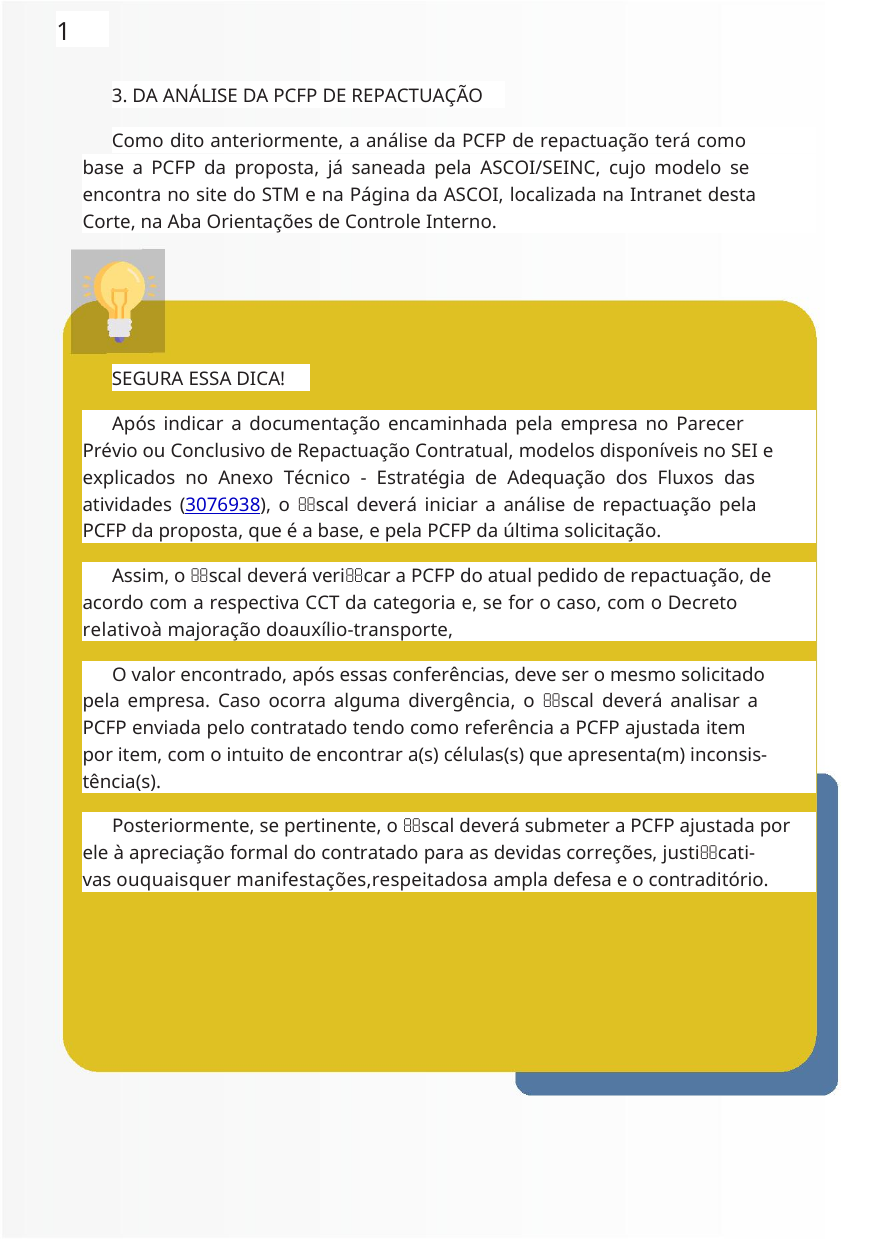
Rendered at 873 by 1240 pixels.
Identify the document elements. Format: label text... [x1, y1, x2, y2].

text Após indicar a documentação encaminhada pela empresa no Parecer [112, 410, 816, 436]
text pela empresa. Caso ocorra alguma divergência, o scal deverá analisar a [82, 687, 816, 713]
text explicados no Anexo Técnico - Estratégia de Adequação dos Fluxos das [82, 464, 816, 489]
text . DA ANÁLISE DA PCFP DE REPACTUAÇÃO [122, 81, 505, 108]
text por item, com o intuito de encontrar a(s) células(s) que apresenta(m) inconsis- [82, 741, 816, 766]
text PCFP enviada pelo contratado tendo como referência a PCFP ajustada item [82, 714, 816, 740]
text Como dito anteriormente, a análise da PCFP de repactuação terá como [112, 127, 816, 153]
text 1 [56, 11, 95, 47]
text Prévio ou Conclusivo de Repactuação Contratual, modelos disponíveis no SEI e [82, 437, 816, 463]
text acordo com a respectiva CCT da categoria e, se for o caso, com o Decreto [82, 589, 816, 614]
text ele à apreciação formal do contratado para as devidas correções, justicati- [82, 839, 816, 865]
text 2 [95, 11, 109, 47]
text Corte, na Aba Orientações de Controle Interno. [82, 208, 816, 233]
text PCFP da proposta, que é a base, e pela PCFP da última solicitação. [82, 517, 816, 543]
text tência(s). [82, 768, 816, 793]
text Posteriormente, se pertinente, o scal deverá submeter a PCFP ajustada por [112, 812, 816, 838]
text SEGURA ESSA DICA! [112, 364, 310, 391]
text base a PCFP da proposta, já saneada pela ASCOI/SEINC, cujo modelo se [82, 154, 816, 180]
text 3 [112, 81, 122, 108]
text Assim, o scal deverá vericar a PCFP do atual pedido de repactuação, de [112, 562, 816, 588]
text atividades (3076938), o scal deverá iniciar a análise de repactuação pela [82, 491, 816, 516]
text vas ouquaisquer manifestações,respeitadosa ampla defesa e o contraditório. [82, 866, 816, 892]
text O valor encontrado, após essas conferências, deve ser o mesmo solicitado [112, 661, 816, 686]
text relativoà majoração doauxílio-transporte, [82, 616, 816, 641]
text encontra no site do STM e na Página da ASCOI, localizada na Intranet desta [82, 181, 816, 207]
